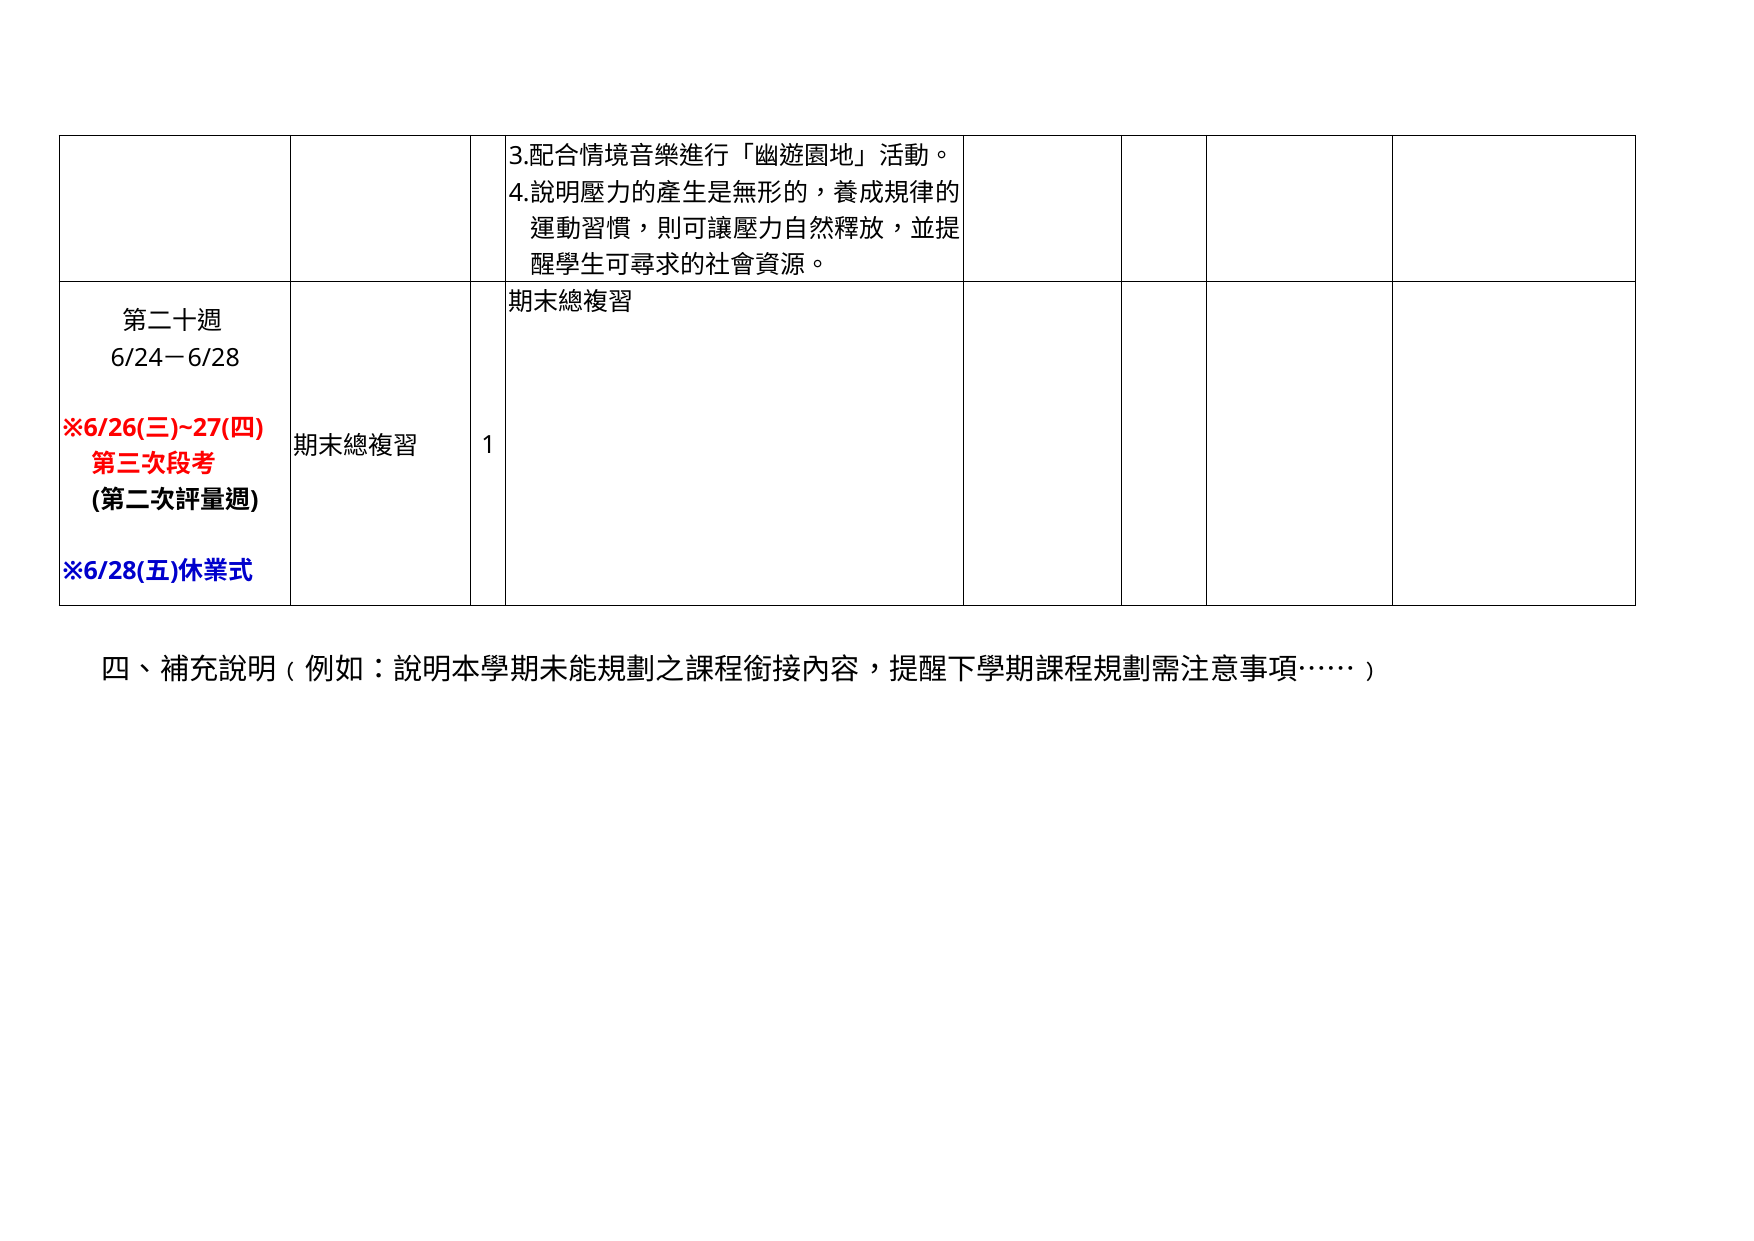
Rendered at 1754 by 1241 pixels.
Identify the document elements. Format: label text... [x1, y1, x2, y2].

table_cell [964, 282, 1121, 605]
table_cell 期末總複習 [506, 282, 963, 605]
text 四、補充說明﹙例如：說明本學期未能規劃之課程銜接內容，提醒下學期課程規劃需注意事項……﹚ [101, 625, 1636, 688]
table_cell [1393, 136, 1635, 281]
table_cell [1122, 136, 1206, 281]
table_cell 第二十週 6/24－6/28 ※6/26(三)~27(四)第三次段考 (第二次評量週) ※6/28(五)休業式 [60, 282, 290, 605]
table_cell [1393, 282, 1635, 605]
table_cell [471, 136, 505, 281]
table_cell [1207, 282, 1392, 605]
table_cell 3.配合情境音樂進行「幽遊園地」活動。 4.說明壓力的產生是無形的，養成規律的運動習慣，則可讓壓力自然釋放，並提醒學生可尋求的社會資源。 [506, 136, 963, 281]
table_cell [291, 136, 470, 281]
table_cell [1207, 136, 1392, 281]
table_cell [1122, 282, 1206, 605]
table_cell 1 [471, 282, 505, 605]
table_cell 期末總複習 [291, 282, 470, 605]
table_cell [964, 136, 1121, 281]
table_cell [60, 136, 290, 281]
